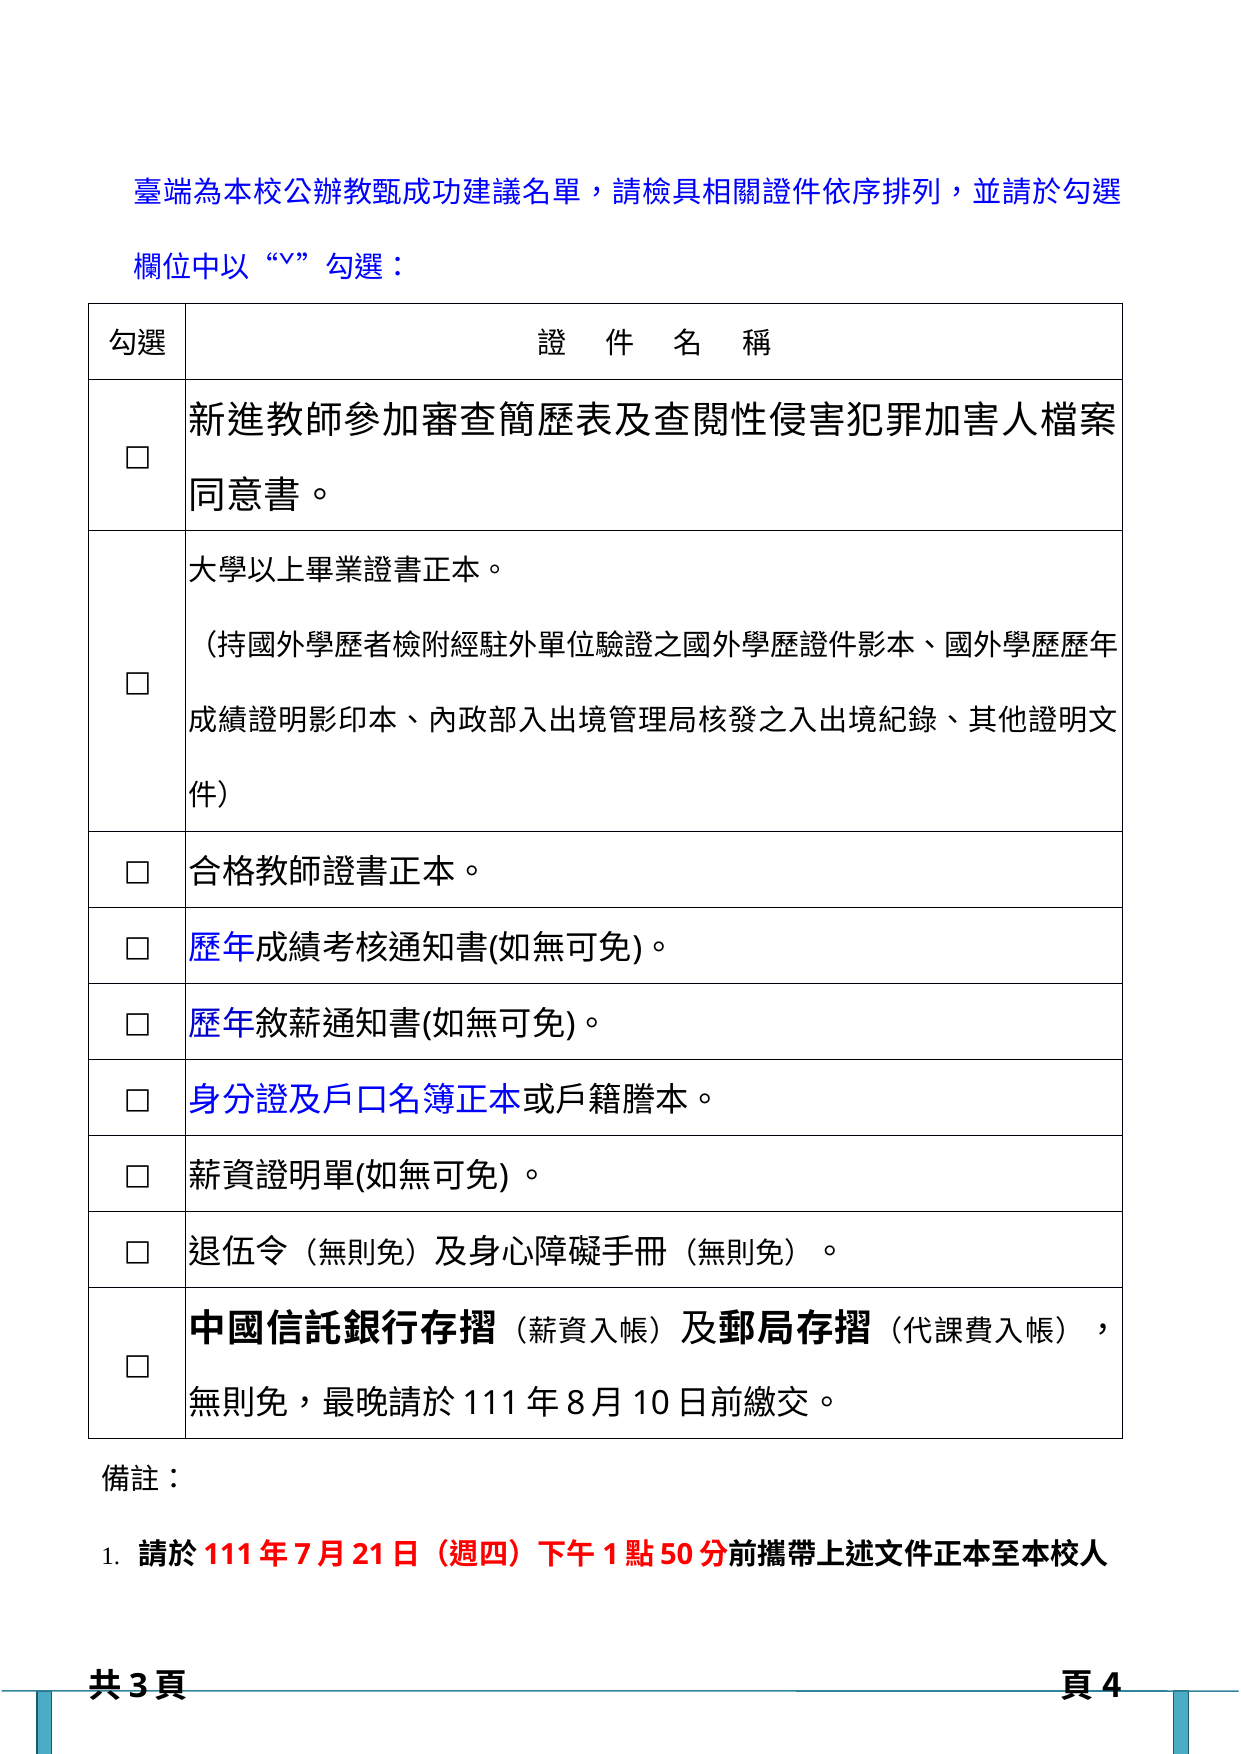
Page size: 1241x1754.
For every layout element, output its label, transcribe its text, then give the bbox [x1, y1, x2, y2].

table_cell 退伍令（無則免）及身心障礙手冊（無則免）。 [186, 1212, 1122, 1287]
table_cell □ [89, 984, 185, 1059]
table_cell 新進教師參加審查簡歷表及查閱性侵害犯罪加害人檔案同意書。 [186, 380, 1122, 529]
table_cell 薪資證明單(如無可免) 。 [186, 1136, 1122, 1211]
list 請於111年7月21日（週四）下午1點50分前攜帶上述文件正本至本校人 [101, 1514, 1110, 1589]
table_cell □ [89, 908, 185, 983]
text 臺端為本校公辦教甄成功建議名單，請檢具相關證件依序排列，並請於勾選欄位中以“ˇ”勾選： [133, 152, 1122, 302]
table_cell 中國信託銀行存摺（薪資入帳）及郵局存摺（代課費入帳），無則免，最晚請於111年8月10日前繳交。 [186, 1288, 1122, 1438]
table_cell 大學以上畢業證書正本。 （持國外學歷者檢附經駐外單位驗證之國外學歷證件影本、國外學歷歷年成績證明影印本、內政部入出境管理局核發之入出境紀錄、其他證明文件） [186, 531, 1122, 831]
table_cell □ [89, 832, 185, 907]
table_cell 歷年敘薪通知書(如無可免)。 [186, 984, 1122, 1059]
table_cell 合格教師證書正本。 [186, 832, 1122, 907]
table_cell □ [89, 1212, 185, 1287]
table_header 勾選 [89, 304, 185, 378]
table_cell 身分證及戶口名簿正本或戶籍謄本。 [186, 1060, 1122, 1135]
table_header 證 件 名 稱 [186, 304, 1122, 378]
table_cell □ [89, 531, 185, 831]
table_cell □ [89, 1136, 185, 1211]
table_cell □ [89, 380, 185, 529]
text 備註： [101, 1439, 1110, 1514]
table_cell 歷年成績考核通知書(如無可免)。 [186, 908, 1122, 983]
table_cell □ [89, 1288, 185, 1438]
table_cell □ [89, 1060, 185, 1135]
